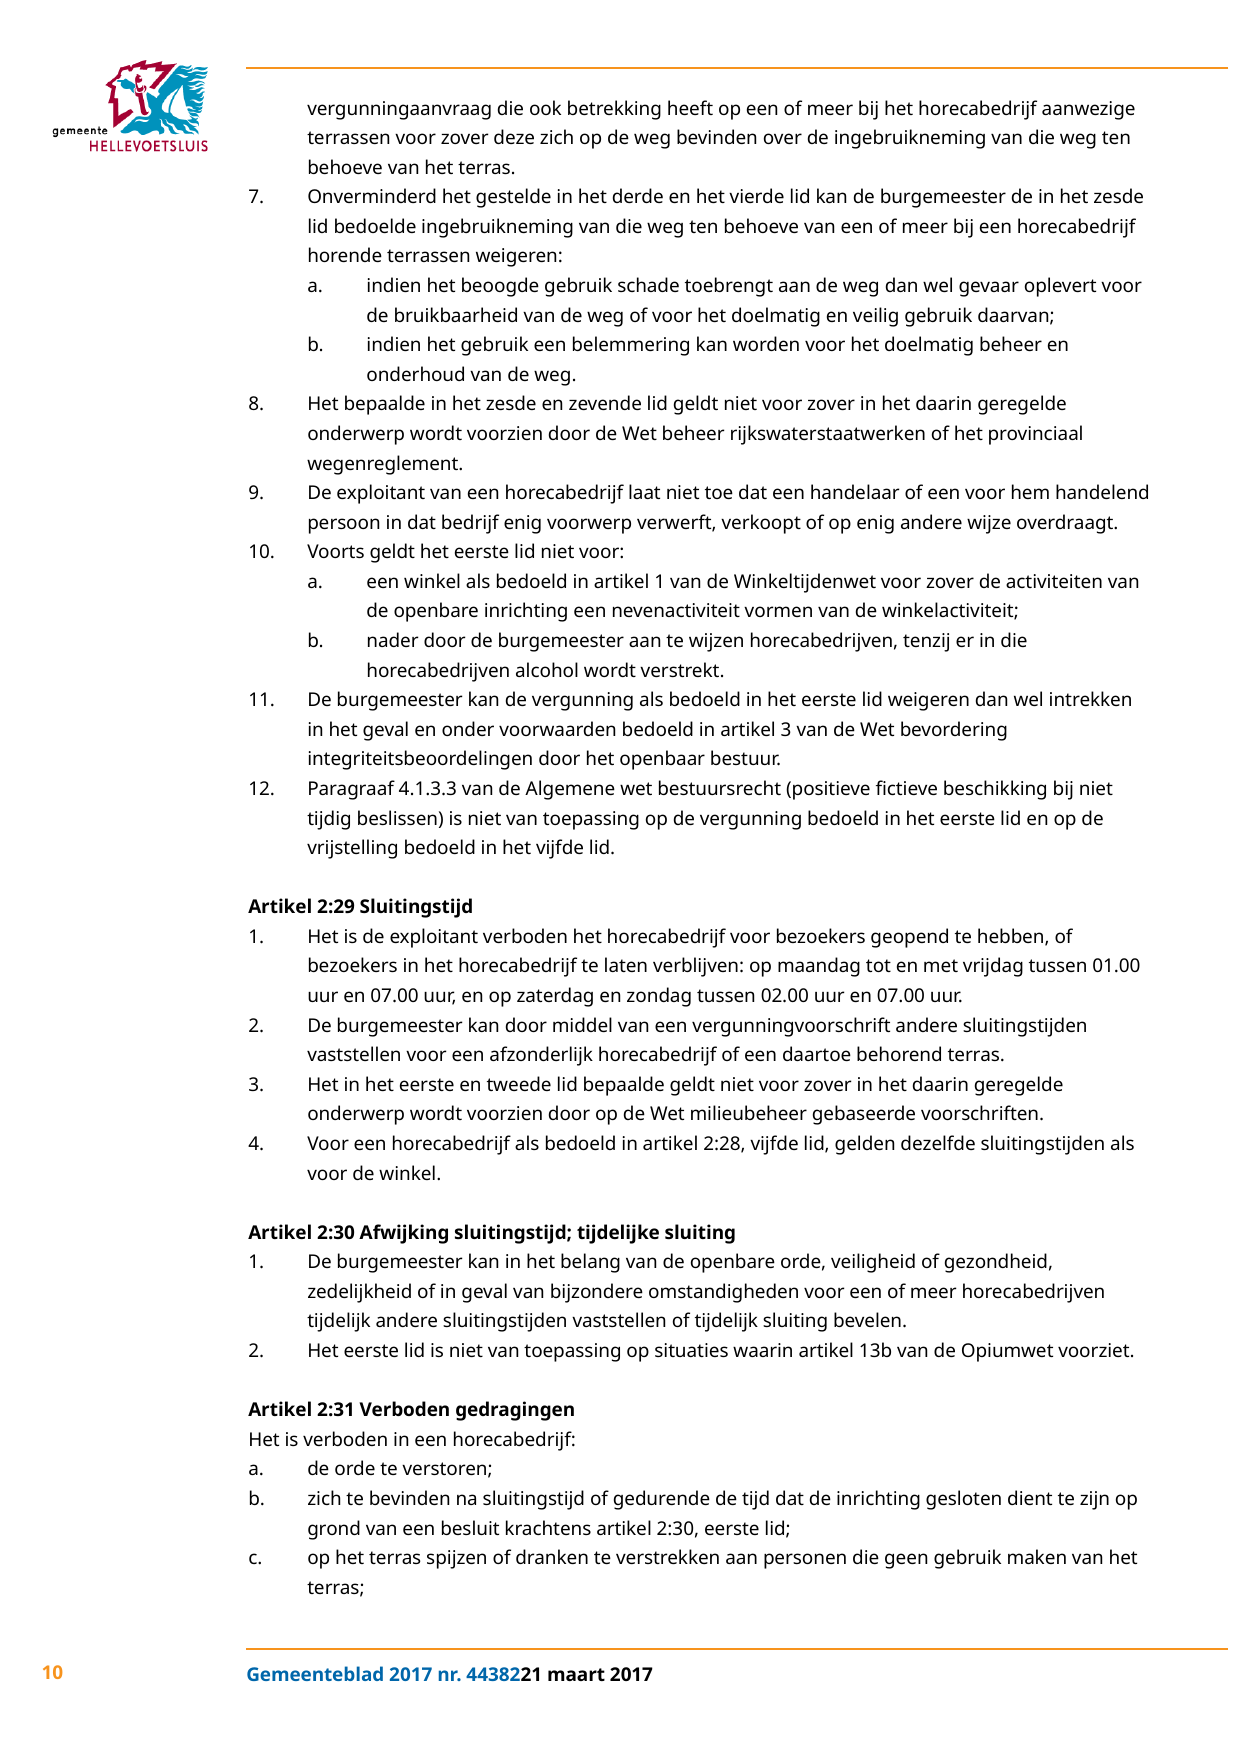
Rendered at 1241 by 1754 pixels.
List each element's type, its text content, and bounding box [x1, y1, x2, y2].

list Voor een horecabedrijf als bedoeld in artikel 2:28, vijfde lid, gelden dezelfde sluitingstijden als voor de winkel. [248, 1130, 1152, 1186]
list Het eerste lid is niet van toepassing op situaties waarin artikel 13b van de Opiumwet voorziet. [248, 1337, 1152, 1363]
list De burgemeester kan de vergunning als bedoeld in het eerste lid weigeren dan wel intrekken in het geval en onder voorwaarden bedoeld in artikel 3 van de Wet bevordering integriteitsbeoordelingen door het openbaar bestuur. [248, 686, 1152, 771]
list op het terras spijzen of dranken te verstrekken aan personen die geen gebruik maken van het terras; [248, 1544, 1152, 1600]
picture [41, 47, 231, 172]
list Het bepaalde in het zesde en zevende lid geldt niet voor zover in het daarin geregelde onderwerp wordt voorzien door de Wet beheer rijkswaterstaatwerken of het provinciaal wegenreglement. [248, 391, 1152, 476]
list zich te bevinden na sluitingstijd of gedurende de tijd dat de inrichting gesloten dient te zijn op grond van een besluit krachtens artikel 2:30, eerste lid; [248, 1485, 1152, 1541]
list Onverminderd het gestelde in het derde en het vierde lid kan de burgemeester de in het zesde lid bedoelde ingebruikneming van die weg ten behoeve van een of meer bij een horecabedrijf horende terrassen weigeren: [248, 183, 1152, 268]
list De burgemeester kan door middel van een vergunningvoorschrift andere sluitingstijden vaststellen voor een afzonderlijk horecabedrijf of een daartoe behorend terras. [248, 1012, 1152, 1067]
list De burgemeester kan in het belang van de openbare orde, veiligheid of gezondheid, zedelijkheid of in geval van bijzondere omstandigheden voor een of meer horecabedrijven tijdelijk andere sluitingstijden vaststellen of tijdelijk sluiting bevelen. [248, 1248, 1152, 1333]
list indien het gebruik een belemmering kan worden voor het doelmatig beheer en onderhoud van de weg. [307, 331, 1152, 387]
text Artikel 2:29 Sluitingstijd [248, 893, 1152, 919]
list een winkel als bedoeld in artikel 1 van de Winkeltijdenwet voor zover de activiteiten van de openbare inrichting een nevenactiviteit vormen van de winkelactiviteit; [307, 568, 1152, 623]
text Het is verboden in een horecabedrijf: [248, 1426, 1152, 1452]
list nader door de burgemeester aan te wijzen horecabedrijven, tenzij er in die horecabedrijven alcohol wordt verstrekt. [307, 627, 1152, 683]
text Artikel 2:30 Afwijking sluitingstijd; tijdelijke sluiting [248, 1219, 1152, 1245]
list Het is de exploitant verboden het horecabedrijf voor bezoekers geopend te hebben, of bezoekers in het horecabedrijf te laten verblijven: op maandag tot en met vrijdag tussen 01.00 uur en 07.00 uur, en op zaterdag en zondag tussen 02.00 uur en 07.00 uur. [248, 923, 1152, 1008]
list De exploitant van een horecabedrijf laat niet toe dat een handelaar of een voor hem handelend persoon in dat bedrijf enig voorwerp verwerft, verkoopt of op enig andere wijze overdraagt. [248, 479, 1152, 535]
list Het in het eerste en tweede lid bepaalde geldt niet voor zover in het daarin geregelde onderwerp wordt voorzien door op de Wet milieubeheer gebaseerde voorschriften. [248, 1071, 1152, 1126]
list de orde te verstoren; [248, 1456, 1152, 1481]
list Voorts geldt het eerste lid niet voor: [248, 538, 1152, 564]
list indien het beoogde gebruik schade toebrengt aan de weg dan wel gevaar oplevert voor de bruikbaarheid van de weg of voor het doelmatig en veilig gebruik daarvan; [307, 272, 1152, 328]
text Artikel 2:31 Verboden gedragingen [248, 1396, 1152, 1422]
list Paragraaf 4.1.3.3 van de Algemene wet bestuursrecht (positieve fictieve beschikking bij niet tijdig beslissen) is niet van toepassing op de vergunning bedoeld in het eerste lid en op de vrijstelling bedoeld in het vijfde lid. [248, 775, 1152, 860]
list vergunningaanvraag die ook betrekking heeft op een of meer bij het horecabedrijf aanwezige terrassen voor zover deze zich op de weg bevinden over de ingebruikneming van die weg ten behoeve van het terras. [248, 95, 1152, 180]
